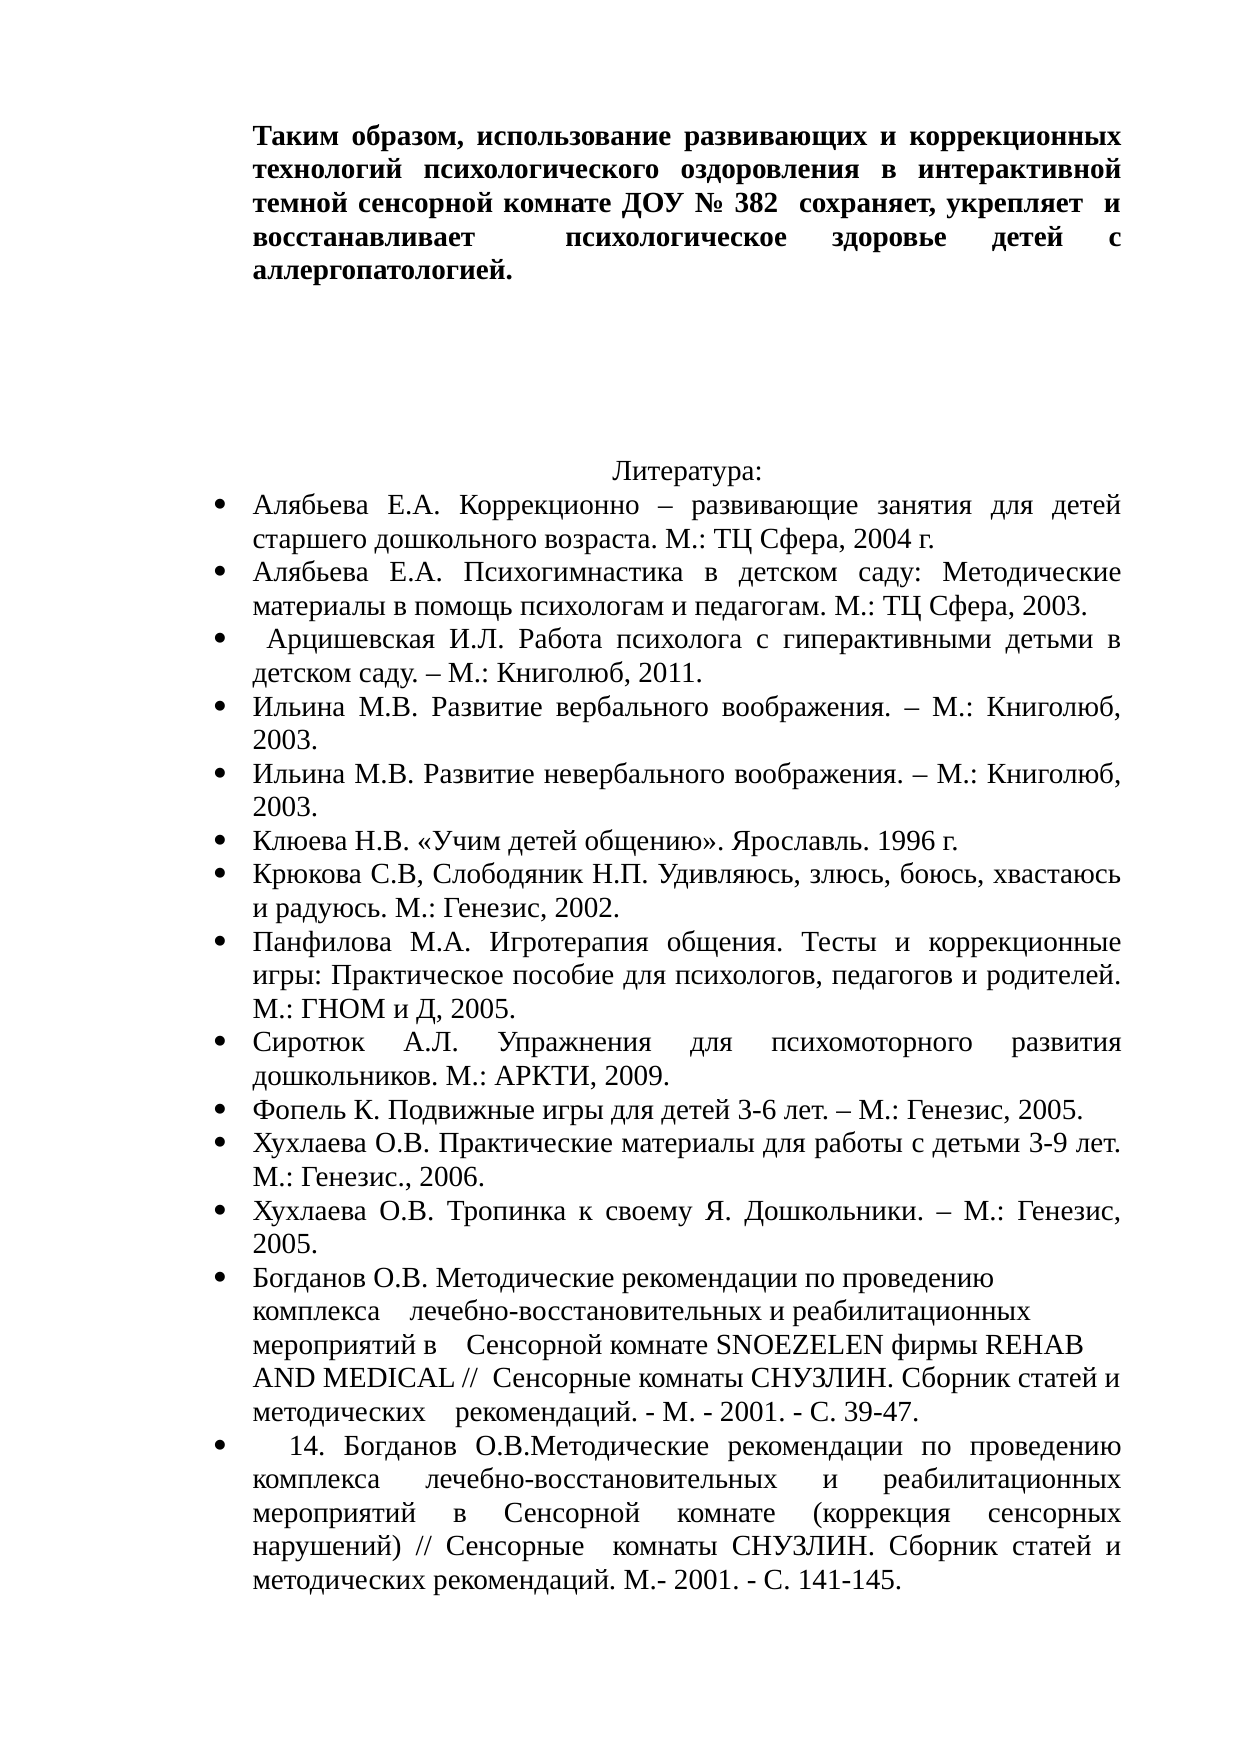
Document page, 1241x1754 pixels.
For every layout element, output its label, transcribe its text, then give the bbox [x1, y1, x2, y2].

list Панфилова М.А. Игротерапия общения. Тесты и коррекционные игры: Практическое пособие для психологов, педагогов и родителей. М.: ГНОМ и Д, 2005. [215, 924, 1122, 1024]
list Крюкова С.В, Слободяник Н.П. Удивляюсь, злюсь, боюсь, хвастаюсь и радуюсь. М.: Генезис, 2002. [215, 857, 1122, 924]
list Литература: [215, 453, 1122, 487]
list Алябьева Е.А. Психогимнастика в детском саду: Методические материалы в помощь психологам и педагогам. М.: ТЦ Сфера, 2003. [215, 554, 1122, 621]
list Клюева Н.В. «Учим детей общению». Ярославль. 1996 г. [215, 823, 1122, 857]
list Богданов О.В. Методические рекомендации по проведению комплекса лечебно-восстановительных и реабилитационных мероприятий в Сенсорной комнате SNOEZELEN фирмы REHAB AND MEDICAL // Сенсорные комнаты СНУЗЛИН. Сборник статей и методических рекомендаций. - М. - 2001. - С. 39-47. [215, 1260, 1122, 1428]
list Ильина М.В. Развитие невербального воображения. – М.: Книголюб, 2003. [215, 756, 1122, 823]
list Алябьева Е.А. Коррекционно – развивающие занятия для детей старшего дошкольного возраста. М.: ТЦ Сфера, 2004 г. [215, 487, 1122, 554]
list Арцишевская И.Л. Работа психолога с гиперактивными детьми в детском саду. – М.: Книголюб, 2011. [215, 621, 1122, 689]
list 14. Богданов О.В.Методические рекомендации по проведению комплекса лечебно-восстановительных и реабилитационных мероприятий в Сенсорной комнате (коррекция сенсорных нарушений) // Сенсорные комнаты СНУЗЛИН. Сборник статей и методических рекомендаций. М.- 2001. - С. 141-145. [215, 1428, 1122, 1595]
list Хухлаева О.В. Тропинка к своему Я. Дошкольники. – М.: Генезис, 2005. [215, 1193, 1122, 1260]
list Фопель К. Подвижные игры для детей 3-6 лет. – М.: Генезис, 2005. [215, 1092, 1122, 1125]
list Ильина М.В. Развитие вербального воображения. – М.: Книголюб, 2003. [215, 689, 1122, 756]
list Сиротюк А.Л. Упражнения для психомоторного развития дошкольников. М.: АРКТИ, 2009. [215, 1024, 1122, 1092]
list Таким образом, использование развивающих и коррекционных технологий психологического оздоровления в интерактивной темной сенсорной комнате ДОУ № 382 сохраняет, укрепляет и восстанавливает психологическое здоровье детей с аллергопатологией. [215, 118, 1122, 286]
list Хухлаева О.В. Практические материалы для работы с детьми 3-9 лет. М.: Генезис., 2006. [215, 1125, 1122, 1193]
